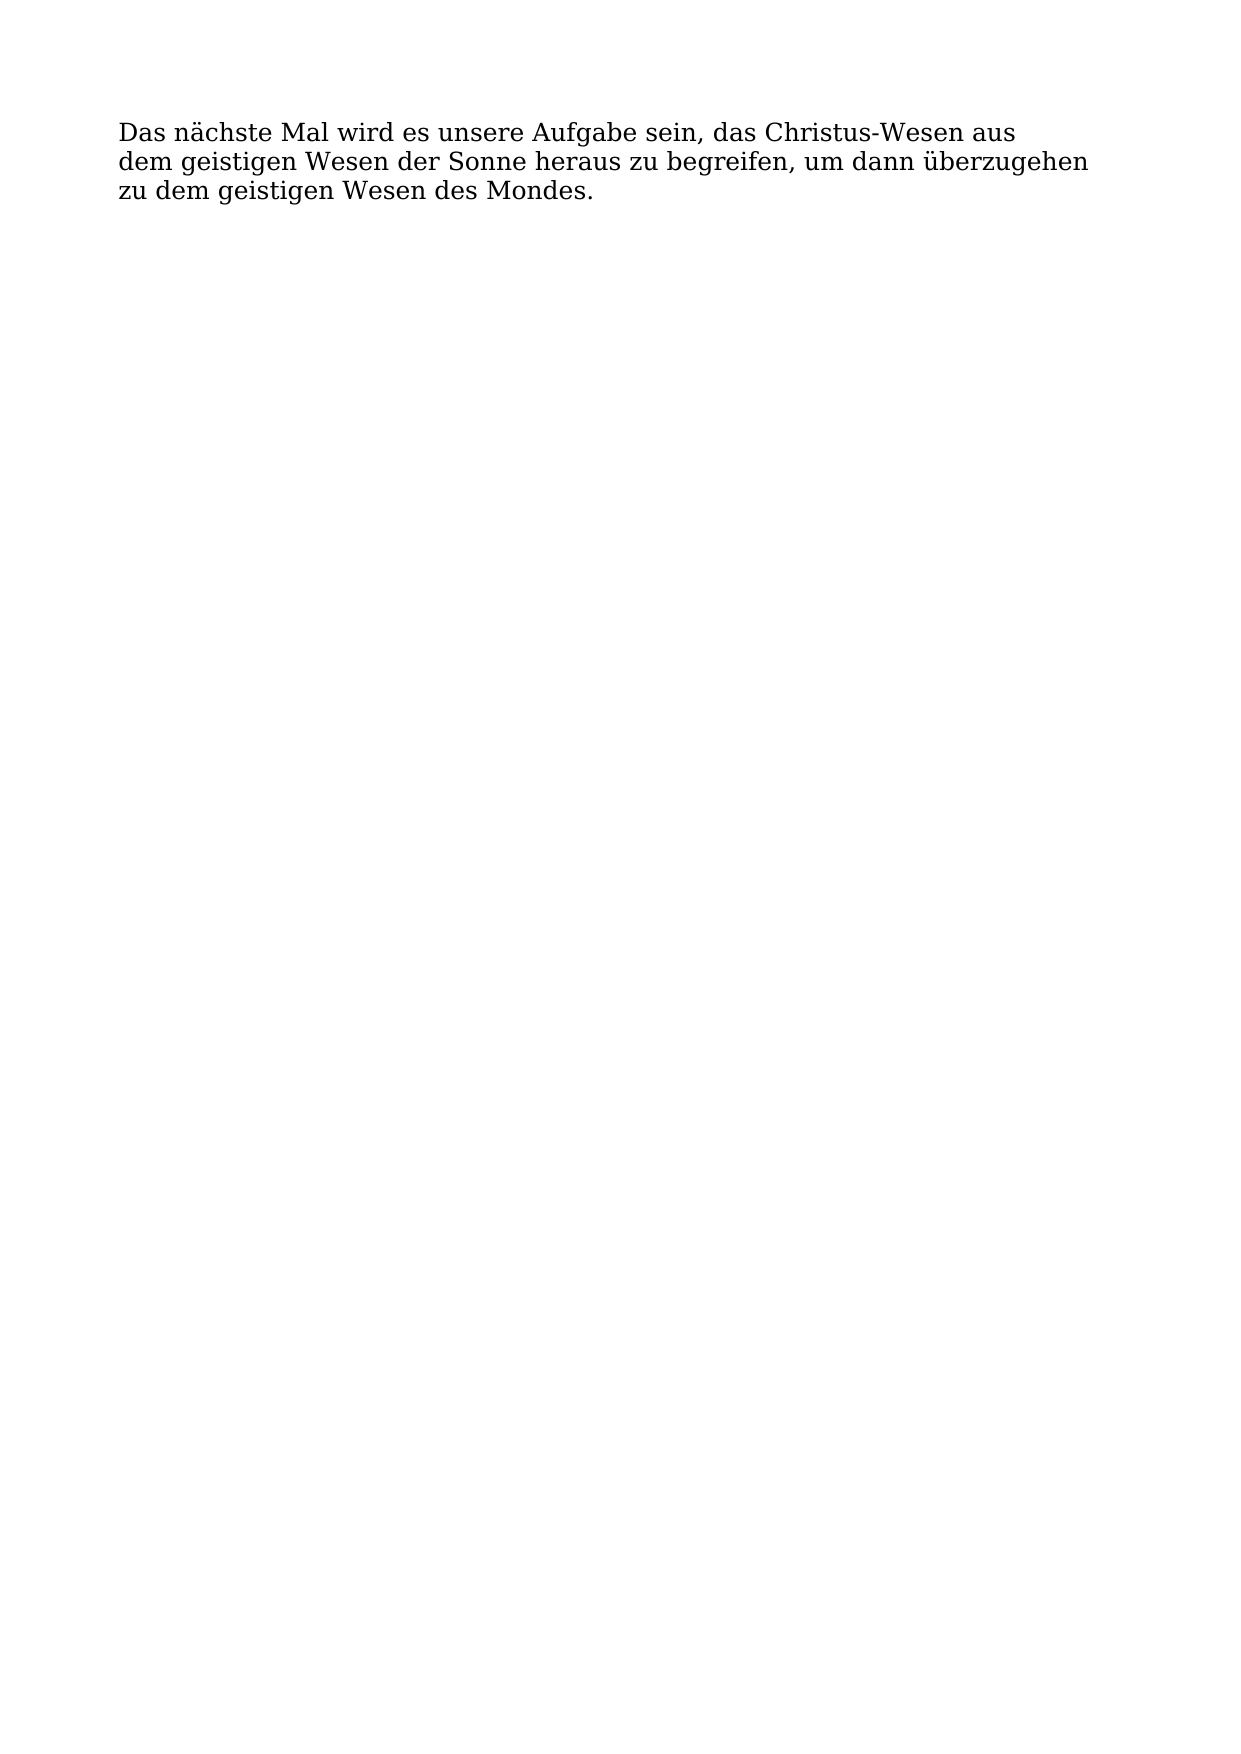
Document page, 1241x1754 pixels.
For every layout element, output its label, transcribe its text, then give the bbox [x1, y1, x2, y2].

text Das nächste Mal wird es unsere Aufgabe sein, das Christus-Wesen aus [118, 118, 1122, 147]
text dem geistigen Wesen der Sonne heraus zu begreifen, um dann überzugehen [118, 147, 1122, 176]
text zu dem geistigen Wesen des Mondes. [118, 176, 1122, 206]
